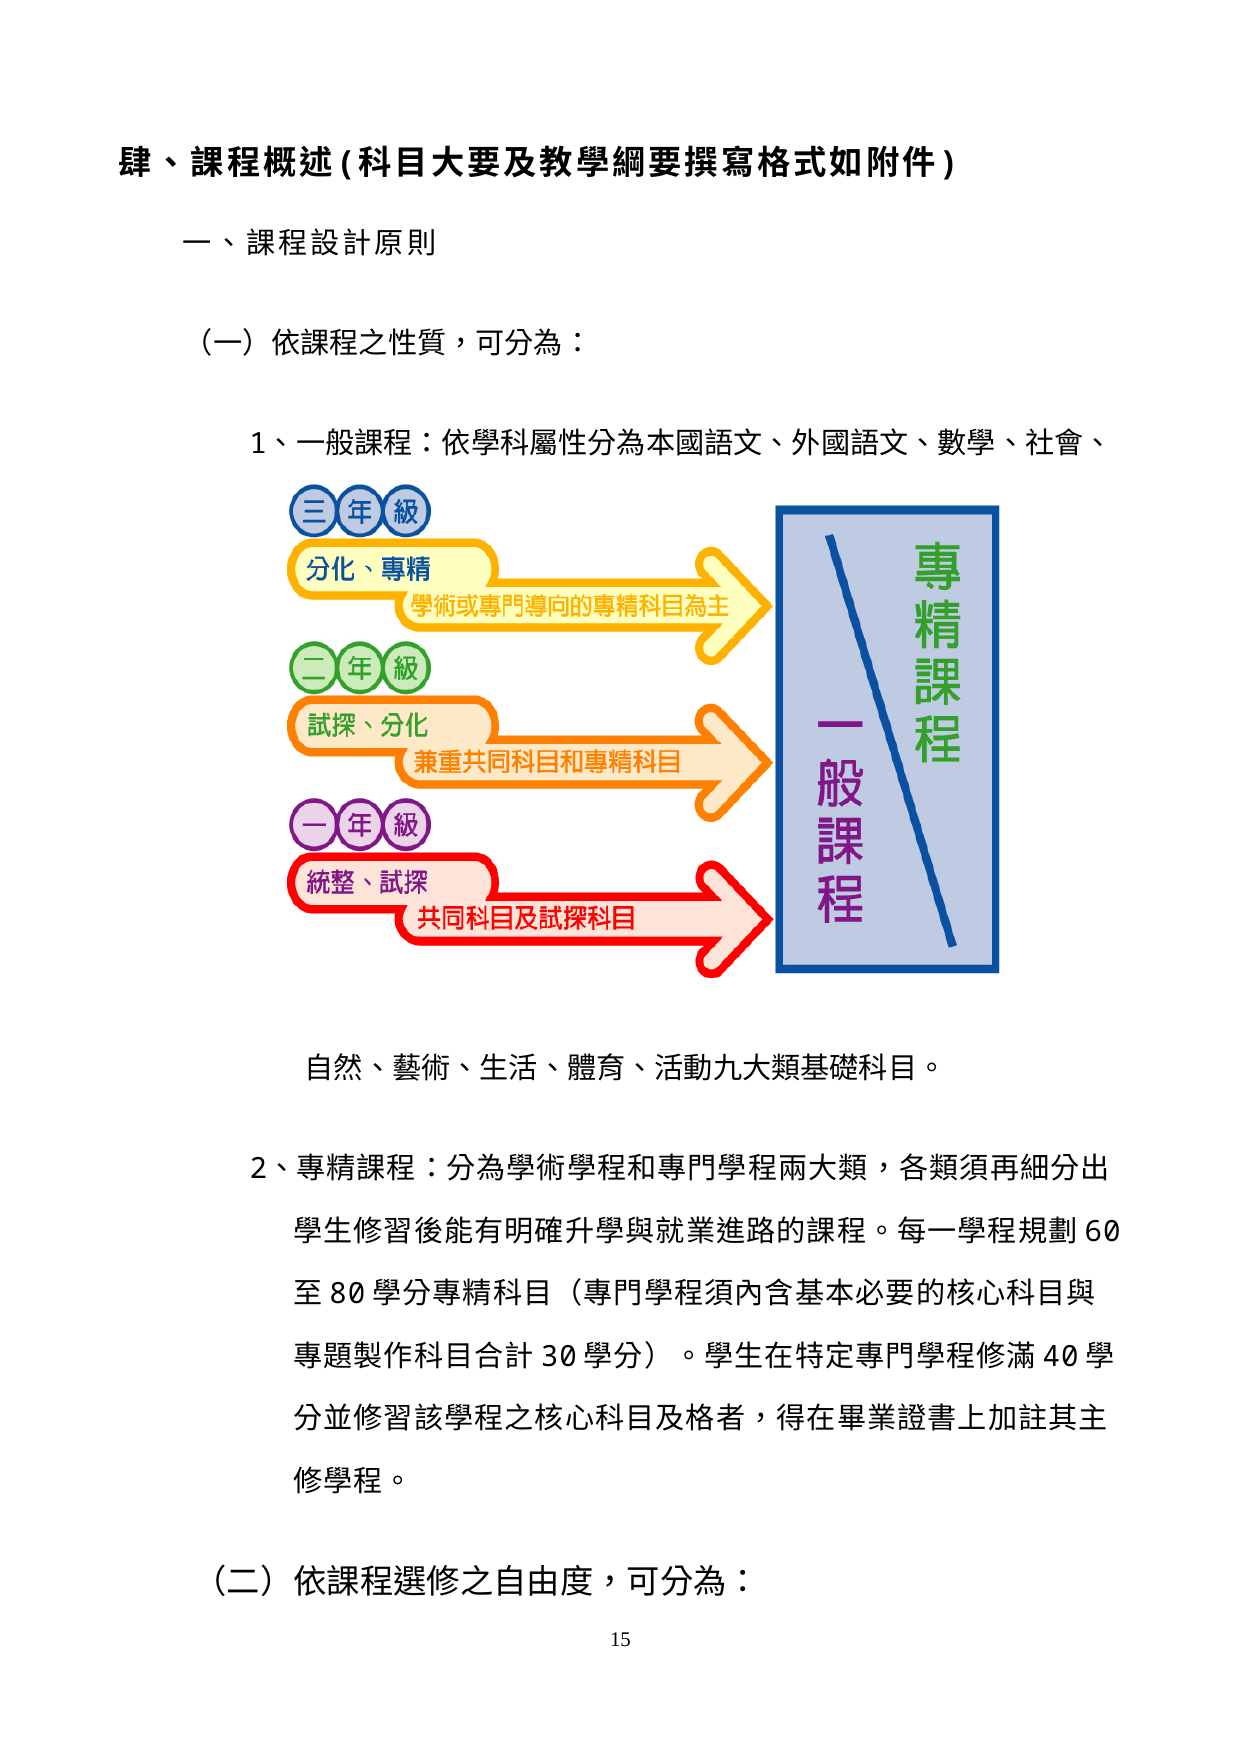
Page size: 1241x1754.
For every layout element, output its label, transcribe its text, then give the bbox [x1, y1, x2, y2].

text （一）依課程之性質，可分為： [118, 299, 1122, 362]
text （二）依課程選修之自由度，可分為： [118, 1537, 1122, 1599]
text 肆、課程概述(科目大要及教學綱要撰寫格式如附件) [118, 141, 1122, 183]
text 2、專精課程：分為學術學程和專門學程兩大類，各類須再細分出學生修習後能有明確升學與就業進路的課程。每一學程規劃60至80學分專精科目（專門學程須內含基本必要的核心科目與專題製作科目合計30學分）。學生在特定專門學程修滿40學分並修習該學程之核心科目及格者，得在畢業證書上加註其主修學程。 [249, 1124, 1122, 1499]
text 一、課程設計原則 [118, 220, 1122, 262]
text 1、一般課程：依學科屬性分為本國語文、外國語文、數學、社會、自然、藝術、生活、體育、活動九大類基礎科目。 [249, 399, 1122, 1087]
